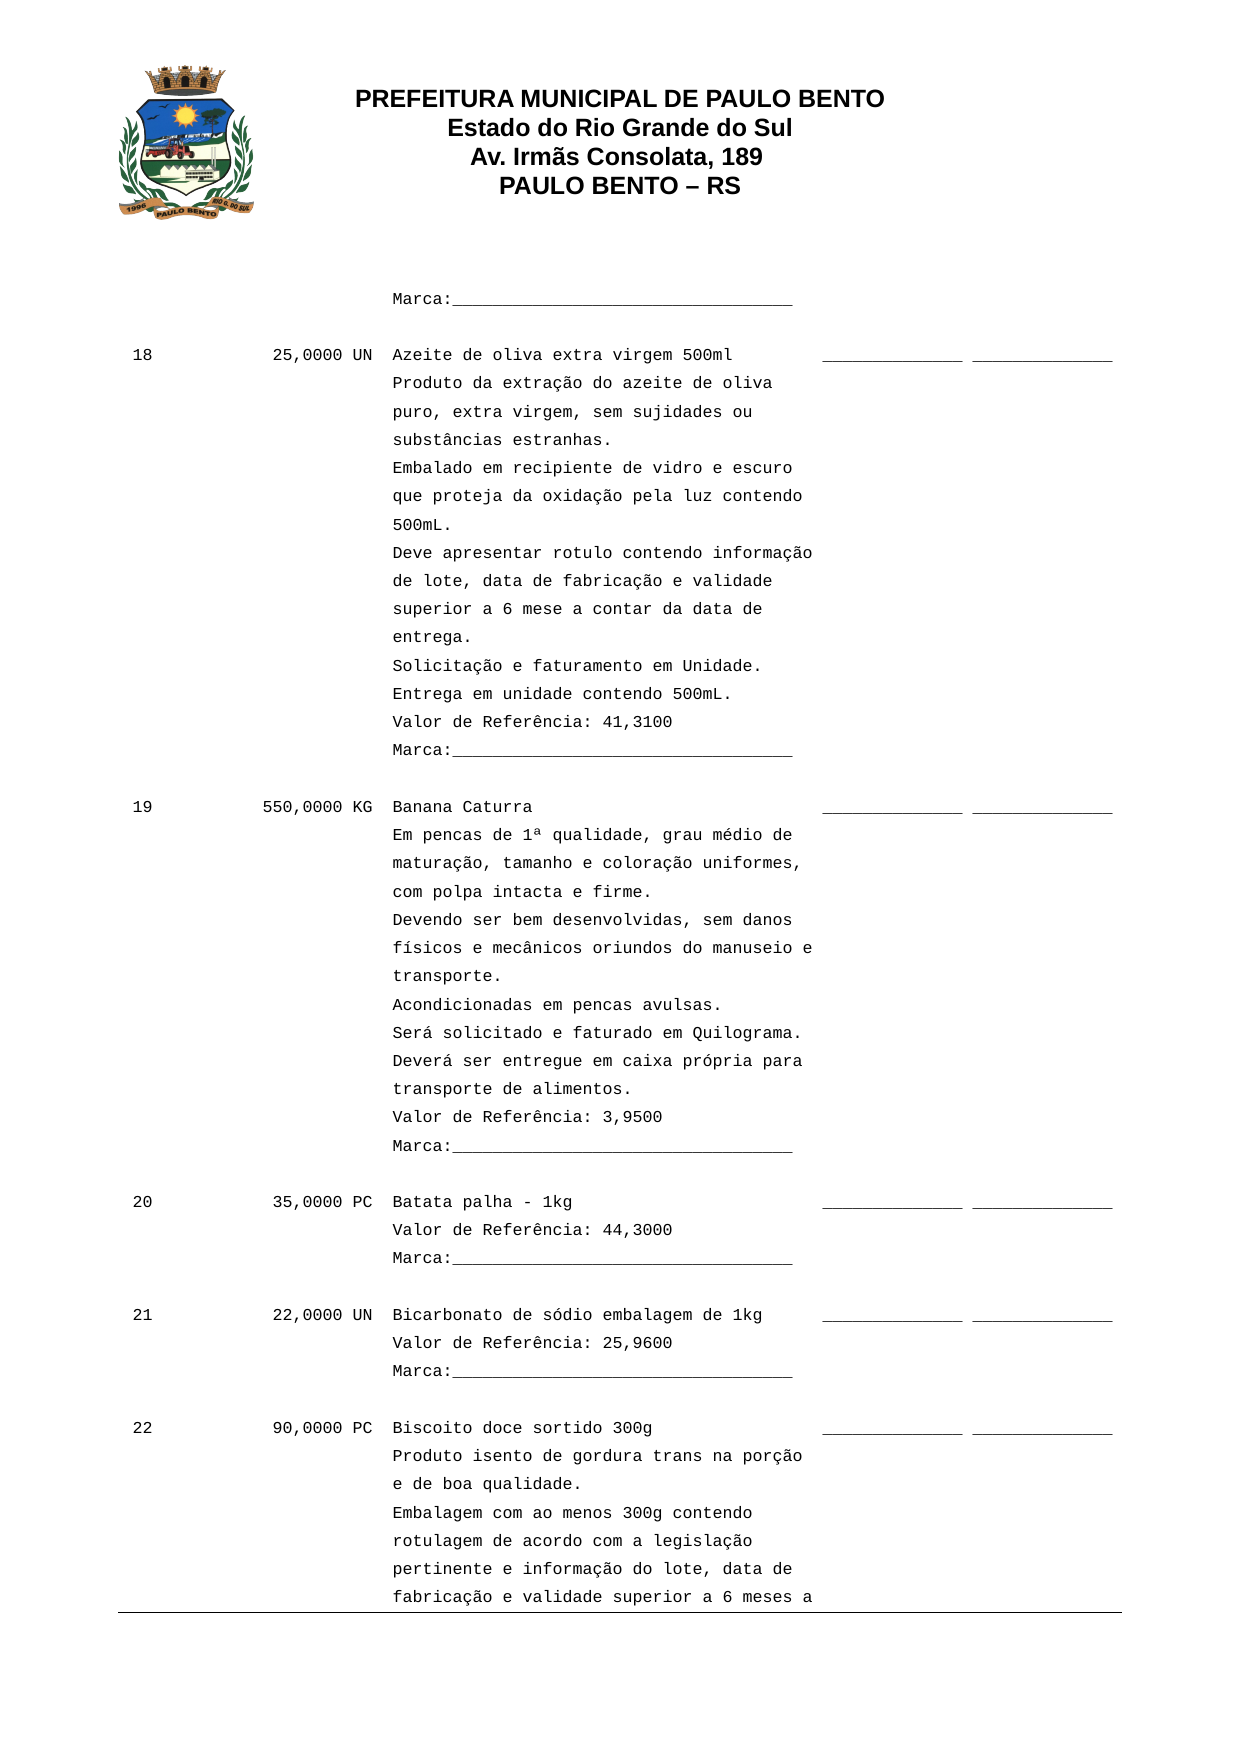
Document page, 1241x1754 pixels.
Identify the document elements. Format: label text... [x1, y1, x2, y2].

picture [118, 65, 254, 220]
text Marca:__________________________________ 18 25,0000 UN Azeite de oliva extra virgem 500ml ______________ ______________ Produto da extração do azeite de oliva puro, extra virgem, sem sujidades ou substâncias estranhas. Embalado em recipiente de vidro e escuro que proteja da oxidação pela luz contendo 500mL. Deve apresentar rotulo contendo informação de lote, data de fabricação e validade superior a 6 mese a contar da data de entrega. Solicitação e faturamento em Unidade. Entrega em unidade contendo 500mL. Valor de Referência: 41,3100 Marca:__________________________________ 19 550,0000 KG Banana Caturra ______________ ______________ Em pencas de 1ª qualidade, grau médio de maturação, tamanho e coloração uniformes, com polpa intacta e firme. Devendo ser bem desenvolvidas, sem danos físicos e mecânicos oriundos do manuseio e transporte. Acondicionadas em pencas avulsas. Será solicitado e faturado em Quilograma. Deverá ser entregue em caixa própria para transporte de alimentos. Valor de Referência: 3,9500 Marca:__________________________________ 20 35,0000 PC Batata palha - 1kg ______________ ______________ Valor de Referência: 44,3000 Marca:__________________________________ 21 22,0000 UN Bicarbonato de sódio embalagem de 1kg ______________ ______________ Valor de Referência: 25,9600 Marca:__________________________________ 22 90,0000 PC Biscoito doce sortido 300g ______________ ______________ Produto isento de gordura trans na porção e de boa qualidade. Embalagem com ao menos 300g contendo rotulagem de acordo com a legislação pertinente e informação do lote, data de fabricação e validade superior a 6 meses a [118, 286, 1122, 1612]
